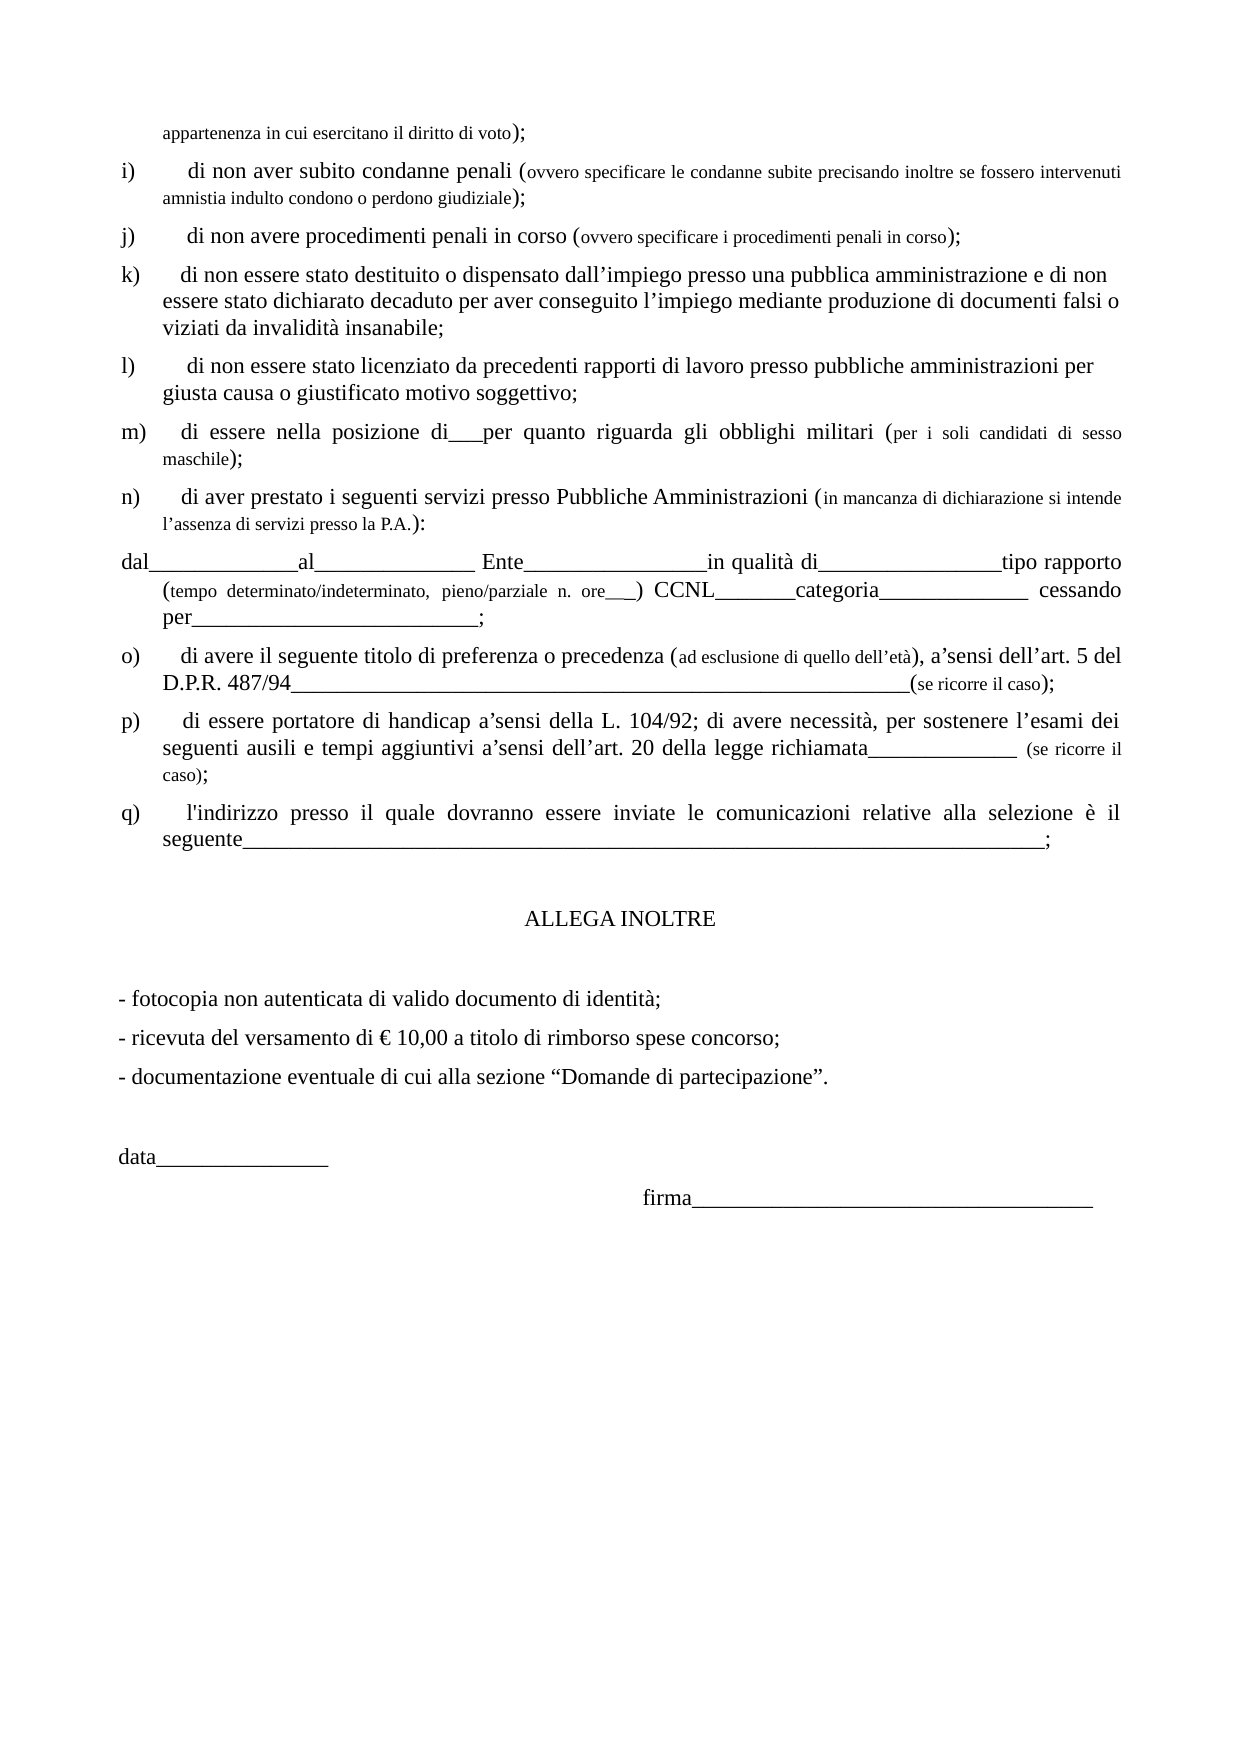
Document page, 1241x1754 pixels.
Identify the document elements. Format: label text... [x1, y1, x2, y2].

text q) l'indirizzo presso il quale dovranno essere inviate le comunicazioni relative alla selezione è il seguente______________________________________________________________________; [121, 799, 1122, 852]
text - documentazione eventuale di cui alla sezione “Domande di partecipazione”. [118, 1063, 1122, 1089]
text appartenenza in cui esercitano il diritto di voto); [121, 118, 1122, 144]
text - ricevuta del versamento di € 10,00 a titolo di rimborso spese concorso; [118, 1024, 1122, 1051]
text j) di non avere procedimenti penali in corso (ovvero specificare i procedimenti penali in corso); [121, 222, 1122, 248]
text p) di essere portatore di handicap a’sensi della L. 104/92; di avere necessità, per sostenere l’esami dei seguenti ausili e tempi aggiuntivi a’sensi dell’art. 20 della legge richiamata_____________ (se ricorre il caso); [121, 707, 1122, 786]
text l) di non essere stato licenziato da precedenti rapporti di lavoro presso pubbliche amministrazioni per giusta causa o giustificato motivo soggettivo; [121, 353, 1122, 405]
text i) di non aver subito condanne penali (ovvero specificare le condanne subite precisando inoltre se fossero intervenuti amnistia indulto condono o perdono giudiziale); [121, 157, 1122, 210]
text - fotocopia non autenticata di valido documento di identità; [118, 986, 1122, 1012]
text ALLEGA INOLTRE [118, 905, 1122, 932]
text k) di non essere stato destituito o dispensato dall’impiego presso una pubblica amministrazione e di non essere stato dichiarato decaduto per aver conseguito l’impiego mediante produzione di documenti falsi o viziati da invalidità insanabile; [121, 261, 1122, 340]
text dal_____________al______________ Ente________________in qualità di________________tipo rapporto (tempo determinato/indeterminato, pieno/parziale n. ore___) CCNL_______categoria_____________ cessando per_________________________; [121, 548, 1122, 630]
text o) di avere il seguente titolo di preferenza o precedenza (ad esclusione di quello dell’età), a’sensi dell’art. 5 del D.P.R. 487/94______________________________________________________(se ricorre il caso); [121, 642, 1122, 695]
text m) di essere nella posizione di___per quanto riguarda gli obblighi militari (per i soli candidati di sesso maschile); [121, 418, 1122, 471]
text firma___________________________________ [590, 1182, 1122, 1211]
text data_______________ [118, 1143, 1122, 1170]
text n) di aver prestato i seguenti servizi presso Pubbliche Amministrazioni (in mancanza di dichiarazione si intende l’assenza di servizi presso la P.A.): [121, 483, 1122, 536]
